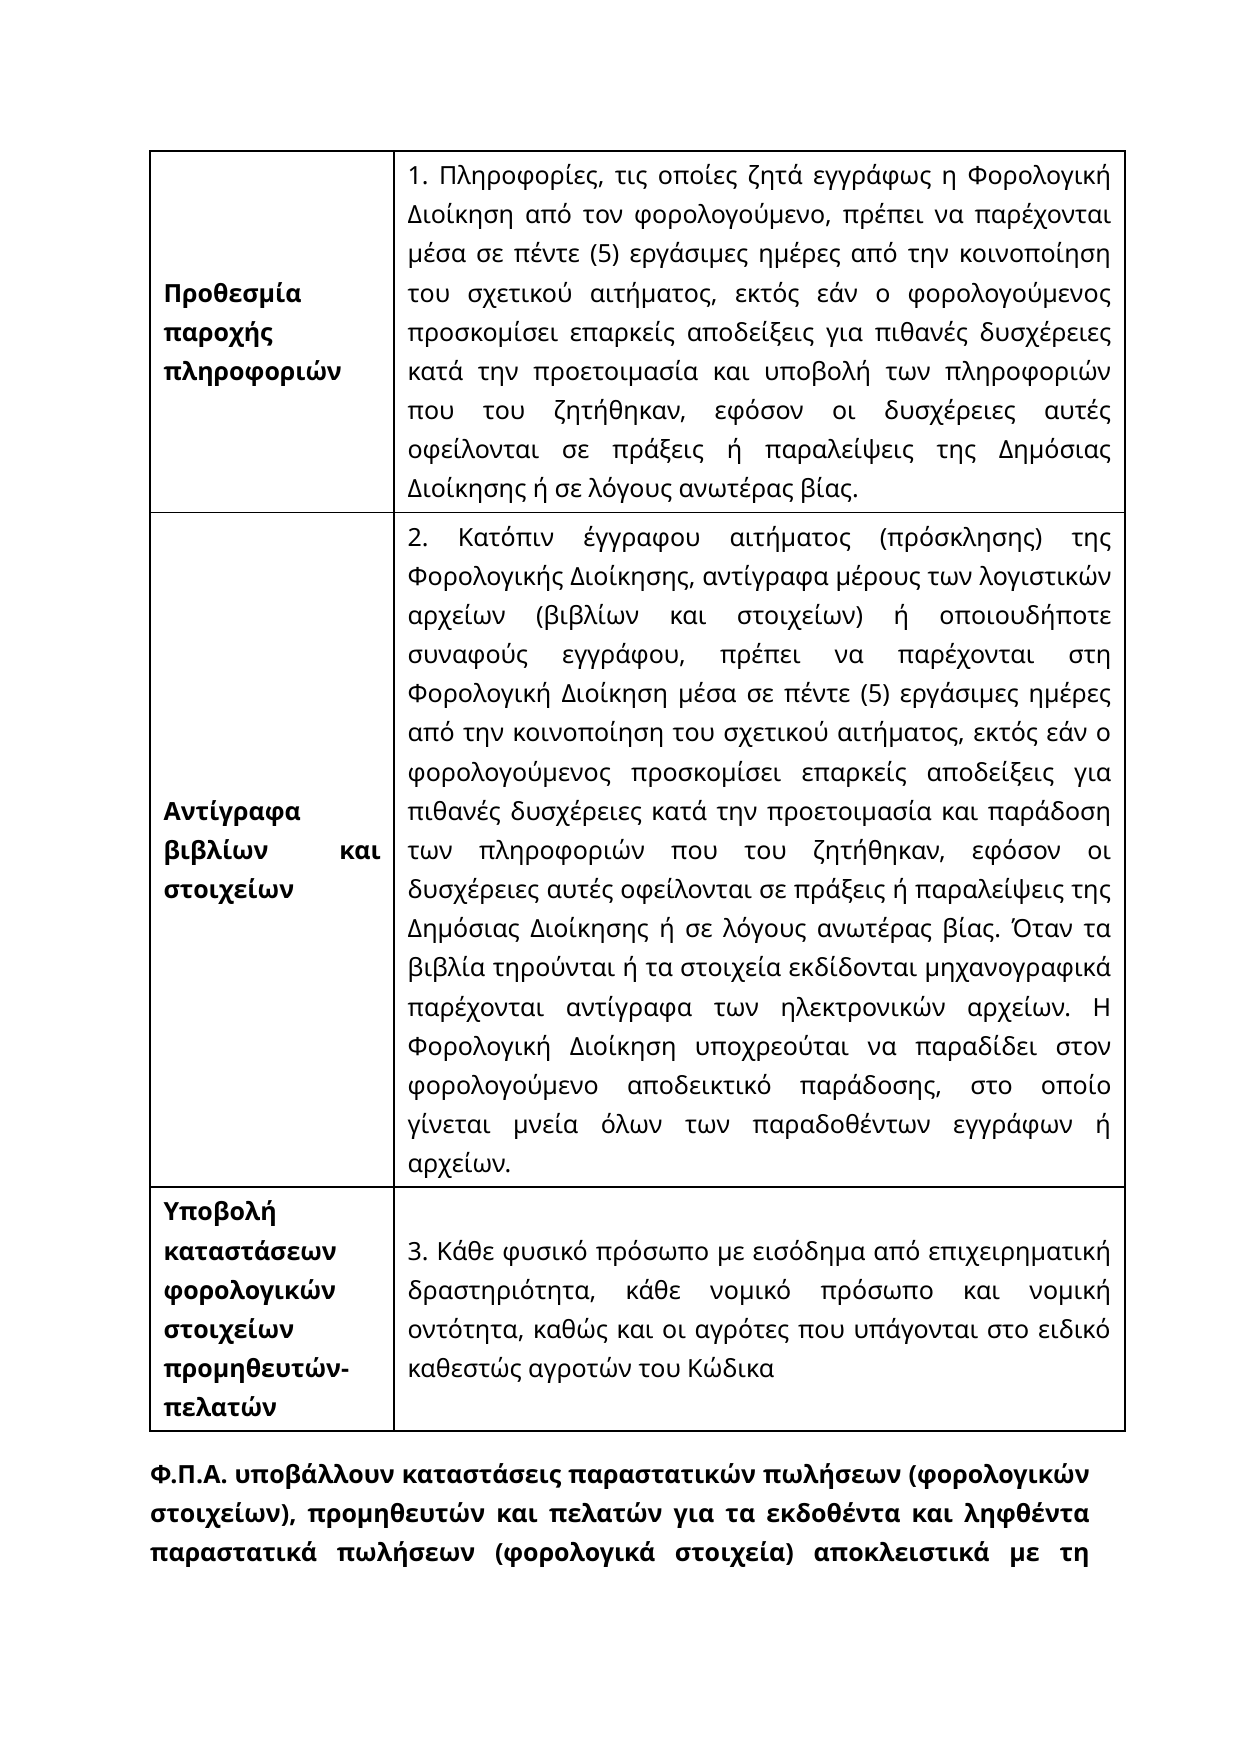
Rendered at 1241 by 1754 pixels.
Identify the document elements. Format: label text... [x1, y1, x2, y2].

text Φ.Π.Α. υποβάλλουν καταστάσεις παραστατικών πωλήσεων (φορολογικών στοιχείων), προμηθευτών και πελατών για τα εκδοθέντα και ληφθέντα παραστατικά πωλήσεων (φορολογικά στοιχεία) αποκλειστικά με τη [150, 1457, 1090, 1569]
table_cell 3. Κάθε φυσικό πρόσωπο με εισόδημα από επιχειρηματική δραστηριότητα, κάθε νομικό πρόσωπο και νομική οντότητα, καθώς και οι αγρότες που υπάγονται στο ειδικό καθεστώς αγροτών του Κώδικα [395, 1188, 1124, 1430]
table_cell Αντίγραφα βιβλίων και στοιχείων [151, 513, 393, 1186]
table_cell 1. Πληροφορίες, τις οποίες ζητά εγγράφως η Φορολογική Διοίκηση από τον φορολογούμενο, πρέπει να παρέχονται μέσα σε πέντε (5) εργάσιμες ημέρες από την κοινοποίηση του σχετικού αιτήματος, εκτός εάν ο φορολογούμενος προσκομίσει επαρκείς αποδείξεις για πιθανές δυσχέρειες κατά την προετοιμασία και υποβολή των πληροφοριών που του ζητήθηκαν, εφόσον οι δυσχέρειες αυτές οφείλονται σε πράξεις ή παραλείψεις της Δημόσιας Διοίκησης ή σε λόγους ανωτέρας βίας. [395, 152, 1124, 511]
table_cell Υποβολή καταστάσεων φορολογικών στοιχείων προμηθευτών-πελατών [151, 1188, 393, 1430]
table_cell Προθεσμία παροχής πληροφοριών [151, 152, 393, 511]
table_cell 2. Κατόπιν έγγραφου αιτήματος (πρόσκλησης) της Φορολογικής Διοίκησης, αντίγραφα μέρους των λογιστικών αρχείων (βιβλίων και στοιχείων) ή οποιουδήποτε συναφούς εγγράφου, πρέπει να παρέχονται στη Φορολογική Διοίκηση μέσα σε πέντε (5) εργάσιμες ημέρες από την κοινοποίηση του σχετικού αιτήματος, εκτός εάν ο φορολογούμενος προσκομίσει επαρκείς αποδείξεις για πιθανές δυσχέρειες κατά την προετοιμασία και παράδοση των πληροφοριών που του ζητήθηκαν, εφόσον οι δυσχέρειες αυτές οφείλονται σε πράξεις ή παραλείψεις της Δημόσιας Διοίκησης ή σε λόγους ανωτέρας βίας. Όταν τα βιβλία τηρούνται ή τα στοιχεία εκδίδονται μηχανογραφικά παρέχονται αντίγραφα των ηλεκτρονικών αρχείων. Η Φορολογική Διοίκηση υποχρεούται να παραδίδει στον φορολογούμενο αποδεικτικό παράδοσης, στο οποίο γίνεται μνεία όλων των παραδοθέντων εγγράφων ή αρχείων. [395, 513, 1124, 1186]
